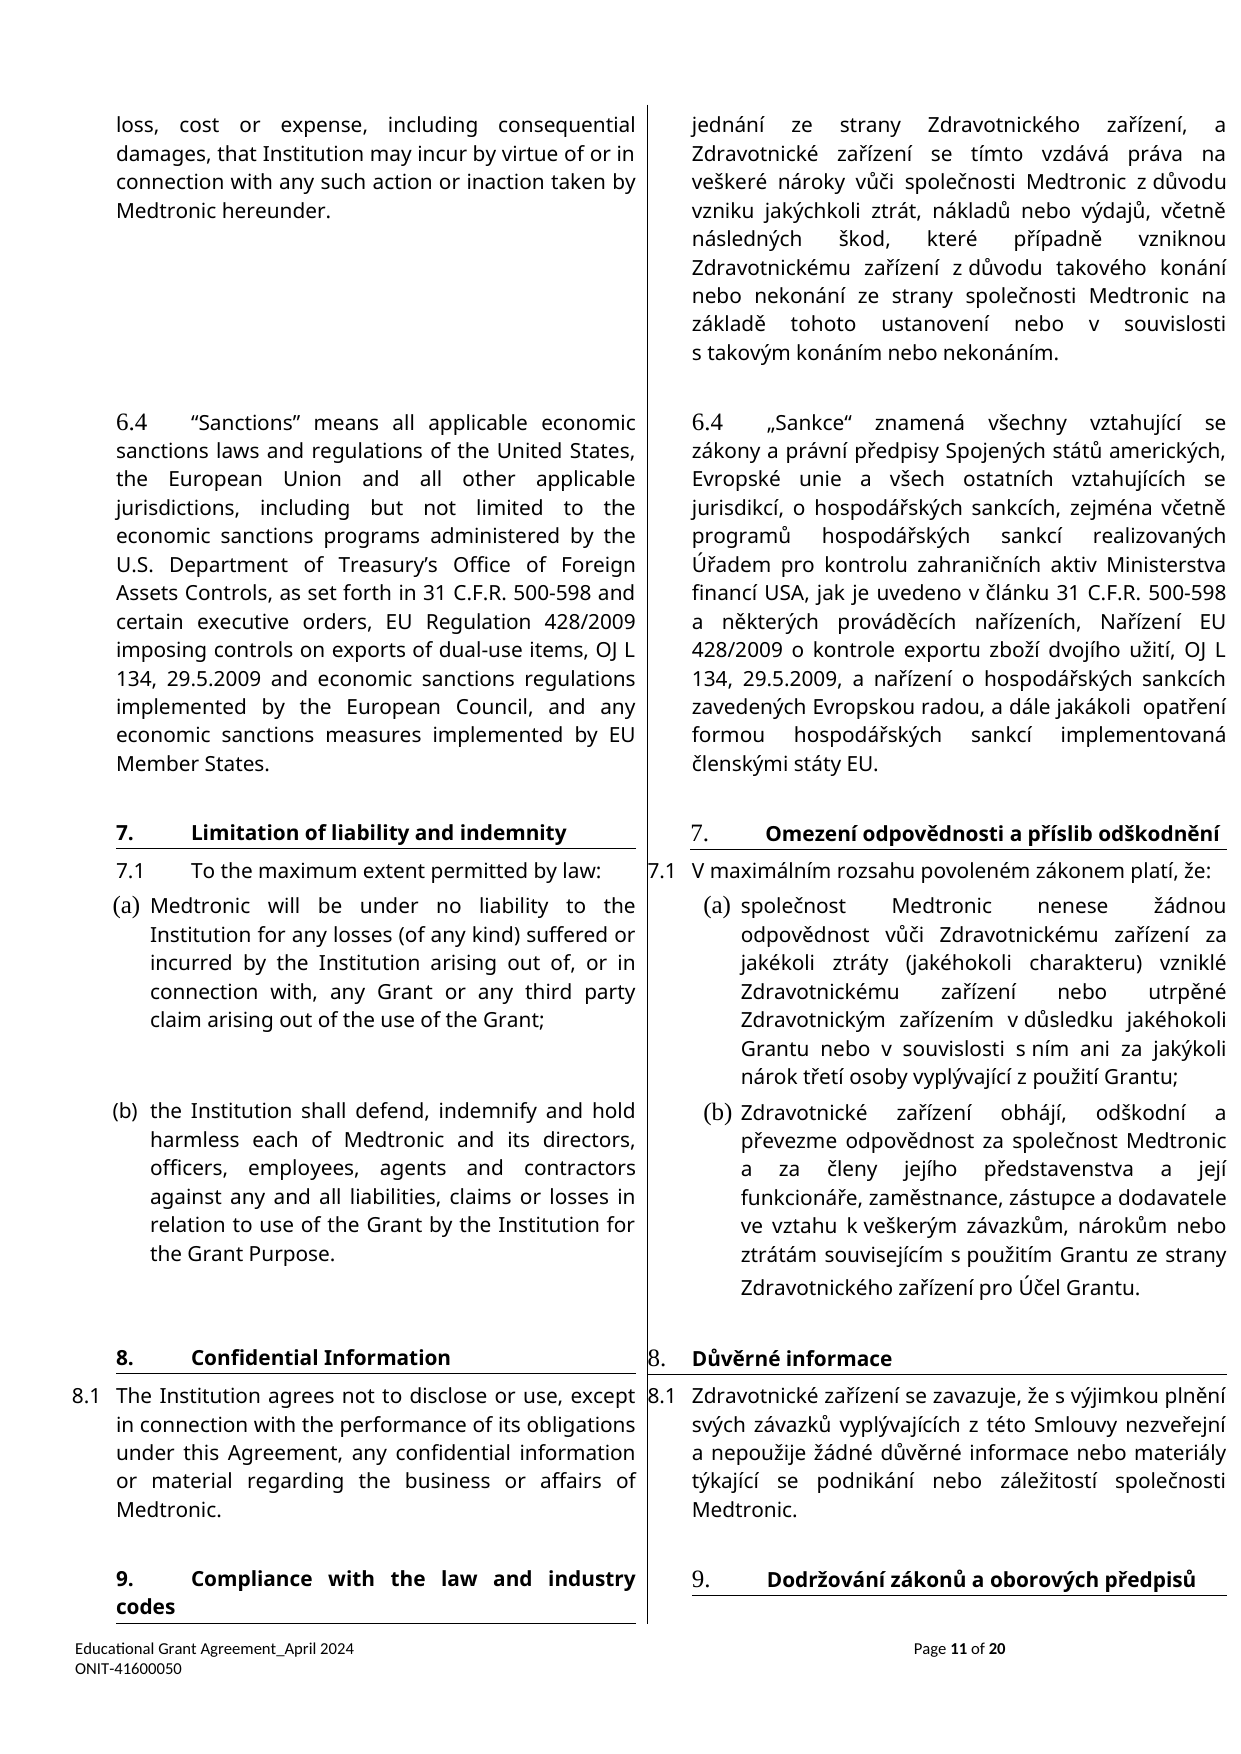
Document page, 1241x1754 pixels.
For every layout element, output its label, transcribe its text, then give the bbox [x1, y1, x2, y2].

table_cell jednání ze strany Zdravotnického zařízení, a Zdravotnické zařízení se tímto vzdává práva na veškeré nároky vůči společnosti Medtronic z důvodu vzniku jakýchkoli ztrát, nákladů nebo výdajů, včetně následných škod, které případně vzniknou Zdravotnickému zařízení z důvodu takového konání nebo nekonání ze strany společnosti Medtronic na základě tohoto ustanovení nebo v souvislosti s takovým konáním nebo nekonáním. [648, 105, 1238, 366]
table_cell Confidential Information [57, 1337, 647, 1375]
table_cell [57, 366, 647, 401]
table_cell Důvěrné informace [648, 1337, 1238, 1375]
table_cell Zdravotnické zařízení obhájí, odškodní a převezme odpovědnost za společnost Medtronic a za členy jejího představenstva a její funkcionáře, zaměstnance, zástupce a dodavatele ve vztahu k veškerým závazkům, nárokům nebo ztrátám souvisejícím s použitím Grantu ze strany Zdravotnického zařízení pro Účel Grantu. [648, 1091, 1238, 1302]
table_cell společnost Medtronic nenese žádnou odpovědnost vůči Zdravotnickému zařízení za jakékoli ztráty (jakéhokoli charakteru) vzniklé Zdravotnickému zařízení nebo utrpěné Zdravotnickým zařízením v důsledku jakéhokoli Grantu nebo v souvislosti s ním ani za jakýkoli nárok třetí osoby vyplývající z použití Grantu; [648, 885, 1238, 1091]
table_cell 8.1 The Institution agrees not to disclose or use, except in connection with the performance of its obligations under this Agreement, any confidential information or material regarding the business or affairs of Medtronic. [57, 1375, 647, 1523]
table_cell To the maximum extent permitted by law: [57, 850, 647, 885]
table_cell the Institution shall defend, indemnify and hold harmless each of Medtronic and its directors, officers, employees, agents and contractors against any and all liabilities, claims or losses in relation to use of the Grant by the Institution for the Grant Purpose. [57, 1091, 647, 1302]
table_cell V maximálním rozsahu povoleném zákonem platí, že: [648, 850, 1238, 885]
table_cell Medtronic will be under no liability to the Institution for any losses (of any kind) suffered or incurred by the Institution arising out of, or in connection with, any Grant or any third party claim arising out of the use of the Grant; [57, 885, 647, 1091]
table_cell [57, 1524, 647, 1558]
table_cell “Sanctions” means all applicable economic sanctions laws and regulations of the United States, the European Union and all other applicable jurisdictions, including but not limited to the economic sanctions programs administered by the U.S. Department of Treasury’s Office of Foreign Assets Controls, as set forth in 31 C.F.R. 500-598 and certain executive orders, EU Regulation 428/2009 imposing controls on exports of dual-use items, OJ L 134, 29.5.2009 and economic sanctions regulations implemented by the European Council, and any economic sanctions measures implemented by EU Member States. [57, 401, 647, 777]
table_cell Dodržování zákonů a oborových předpisů [648, 1558, 1238, 1624]
table_cell loss, cost or expense, including consequential damages, that Institution may incur by virtue of or in connection with any such action or inaction taken by Medtronic hereunder. [57, 105, 647, 366]
table_cell Compliance with the law and industry codes [57, 1558, 647, 1624]
table_cell [648, 778, 1238, 812]
table_cell [648, 366, 1238, 401]
table_cell [57, 1303, 647, 1337]
table_cell [57, 778, 647, 812]
table_cell [648, 1303, 1238, 1337]
table_cell „Sankce“ znamená všechny vztahující se zákony a právní předpisy Spojených států amerických, Evropské unie a všech ostatních vztahujících se jurisdikcí, o hospodářských sankcích, zejména včetně programů hospodářských sankcí realizovaných Úřadem pro kontrolu zahraničních aktiv Ministerstva financí USA, jak je uvedeno v článku 31 C.F.R. 500-598 a některých prováděcích nařízeních, Nařízení EU 428/2009 o kontrole exportu zboží dvojího užití, OJ L 134, 29.5.2009, a nařízení o hospodářských sankcích zavedených Evropskou radou, a dále jakákoli opatření formou hospodářských sankcí implementovaná členskými státy EU. [648, 401, 1238, 777]
table_cell Omezení odpovědnosti a příslib odškodnění [648, 812, 1238, 850]
table_cell [648, 1524, 1238, 1558]
table_cell Limitation of liability and indemnity [57, 812, 647, 850]
table_cell Zdravotnické zařízení se zavazuje, že s výjimkou plnění svých závazků vyplývajících z této Smlouvy nezveřejní a nepoužije žádné důvěrné informace nebo materiály týkající se podnikání nebo záležitostí společnosti Medtronic. [648, 1375, 1238, 1523]
